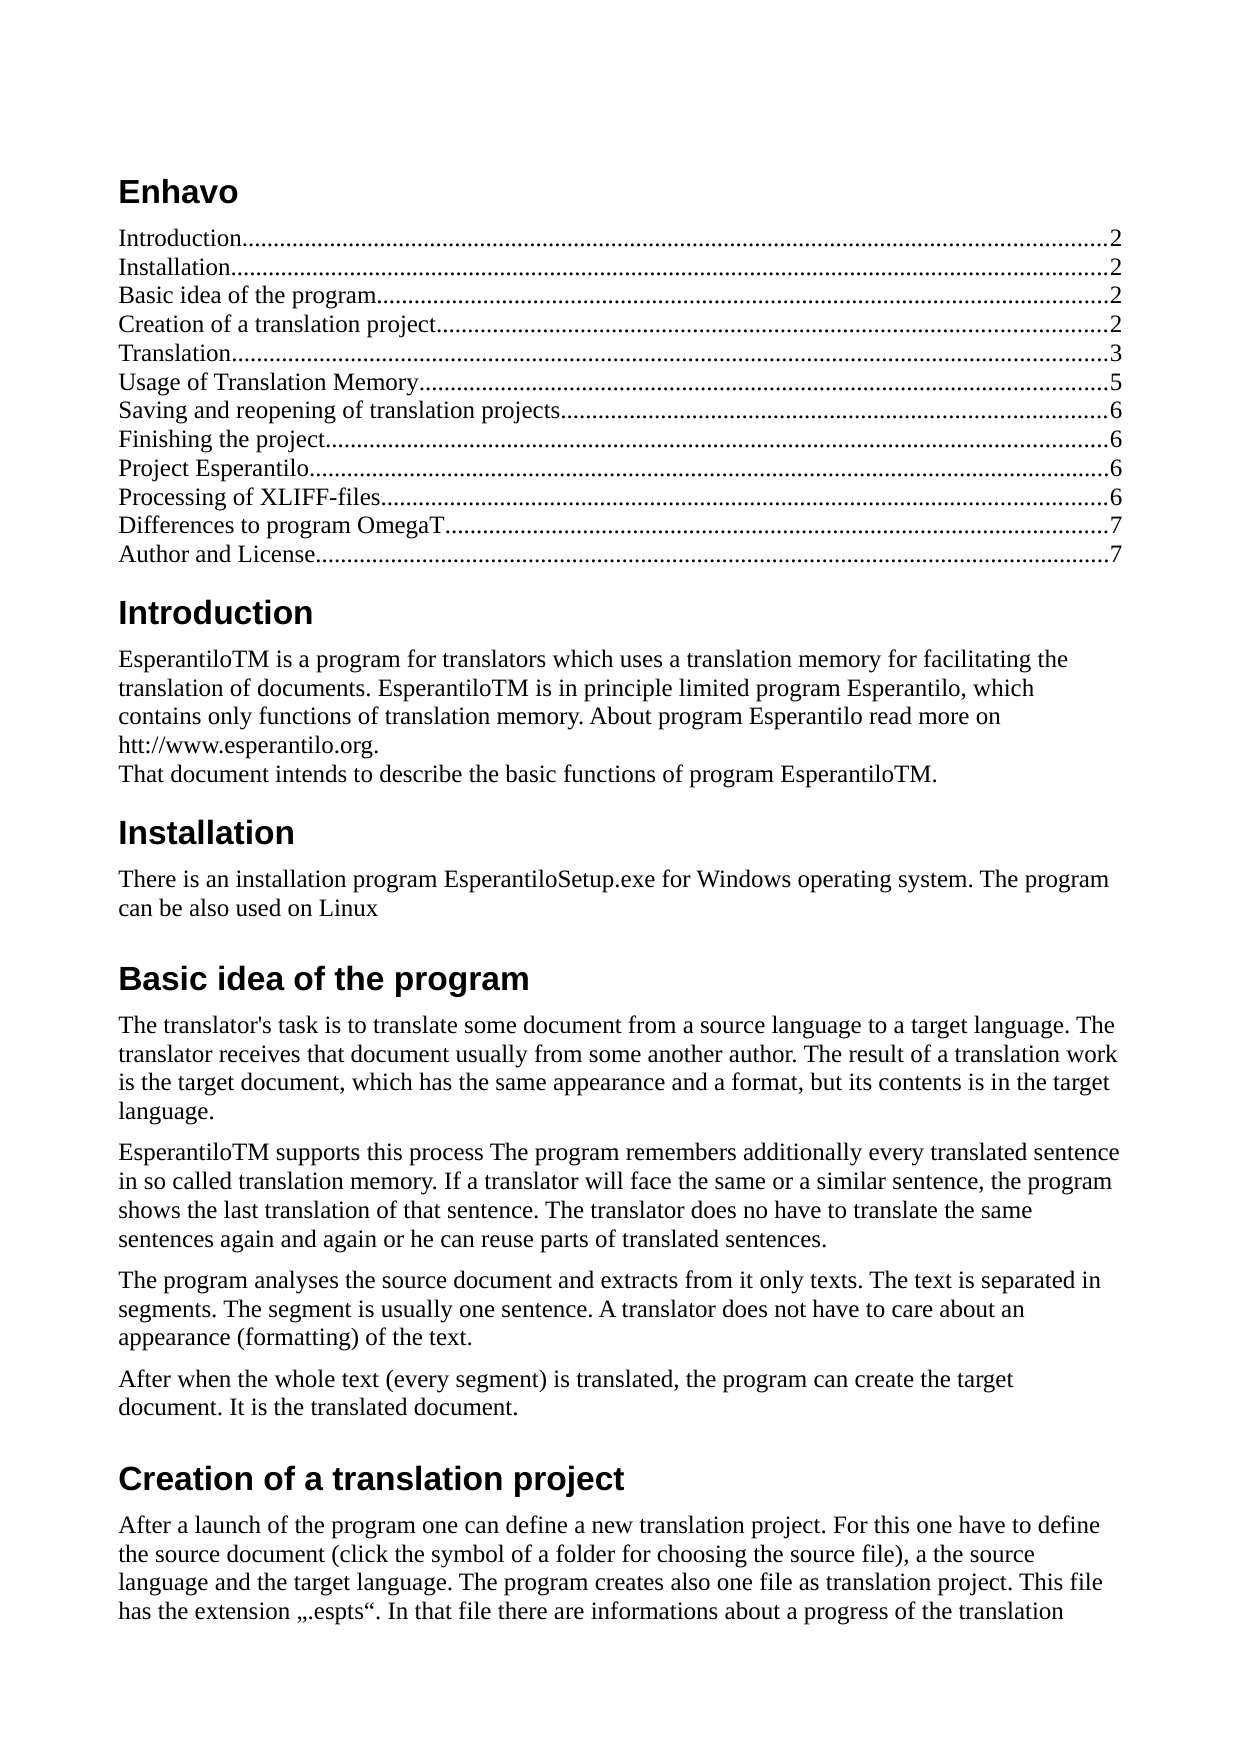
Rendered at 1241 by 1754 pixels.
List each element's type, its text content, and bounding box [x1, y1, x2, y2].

subtitle Creation of a translation project [118, 1459, 1122, 1497]
text Author and License 7 [118, 539, 1122, 568]
subtitle Enhavo [118, 172, 1122, 210]
text Usage of Translation Memory 5 [118, 367, 1122, 395]
text The translator's task is to translate some document from a source language to a target language. The translator receives that document usually from some another author. The result of a translation work is the target document, which has the same appearance and a format, but its contents is in the target language. [118, 1010, 1122, 1125]
subtitle Installation [118, 813, 1122, 851]
text Finishing the project 6 [118, 424, 1122, 453]
text After a launch of the program one can define a new translation project. For this one have to define the source document (click the symbol of a folder for choosing the source file), a the source language and the target language. The program creates also one file as translation project. This file has the extension „.espts“. In that file there are informations about a progress of the translation [118, 1510, 1122, 1625]
text Basic idea of the program 2 [118, 280, 1122, 309]
text EsperantiloTM is a program for translators which uses a translation memory for facilitating the translation of documents. EsperantiloTM is in principle limited program Esperantilo, which contains only functions of translation memory. About program Esperantilo read more on htt://www.esperantilo.org. [118, 644, 1122, 759]
text Creation of a translation project 2 [118, 309, 1122, 338]
subtitle Introduction [118, 593, 1122, 631]
subtitle Basic idea of the program [118, 959, 1122, 997]
text After when the whole text (every segment) is translated, the program can create the target document. It is the translated document. [118, 1364, 1122, 1421]
text Project Esperantilo 6 [118, 453, 1122, 482]
text Saving and reopening of translation projects 6 [118, 395, 1122, 424]
text The program analyses the source document and extracts from it only texts. The text is separated in segments. The segment is usually one sentence. A translator does not have to care about an appearance (formatting) of the text. [118, 1265, 1122, 1351]
text Differences to program OmegaT 7 [118, 510, 1122, 539]
text Translation 3 [118, 338, 1122, 367]
text EsperantiloTM supports this process The program remembers additionally every translated sentence in so called translation memory. If a translator will face the same or a similar sentence, the program shows the last translation of that sentence. The translator does no have to translate the same sentences again and again or he can reuse parts of translated sentences. [118, 1137, 1122, 1252]
text Introduction 2 [118, 223, 1122, 252]
text That document intends to describe the basic functions of program EsperantiloTM. [118, 759, 1122, 788]
text There is an installation program EsperantiloSetup.exe for Windows operating system. The program can be also used on Linux [118, 864, 1122, 921]
text Processing of XLIFF-files 6 [118, 482, 1122, 510]
text Installation 2 [118, 252, 1122, 280]
